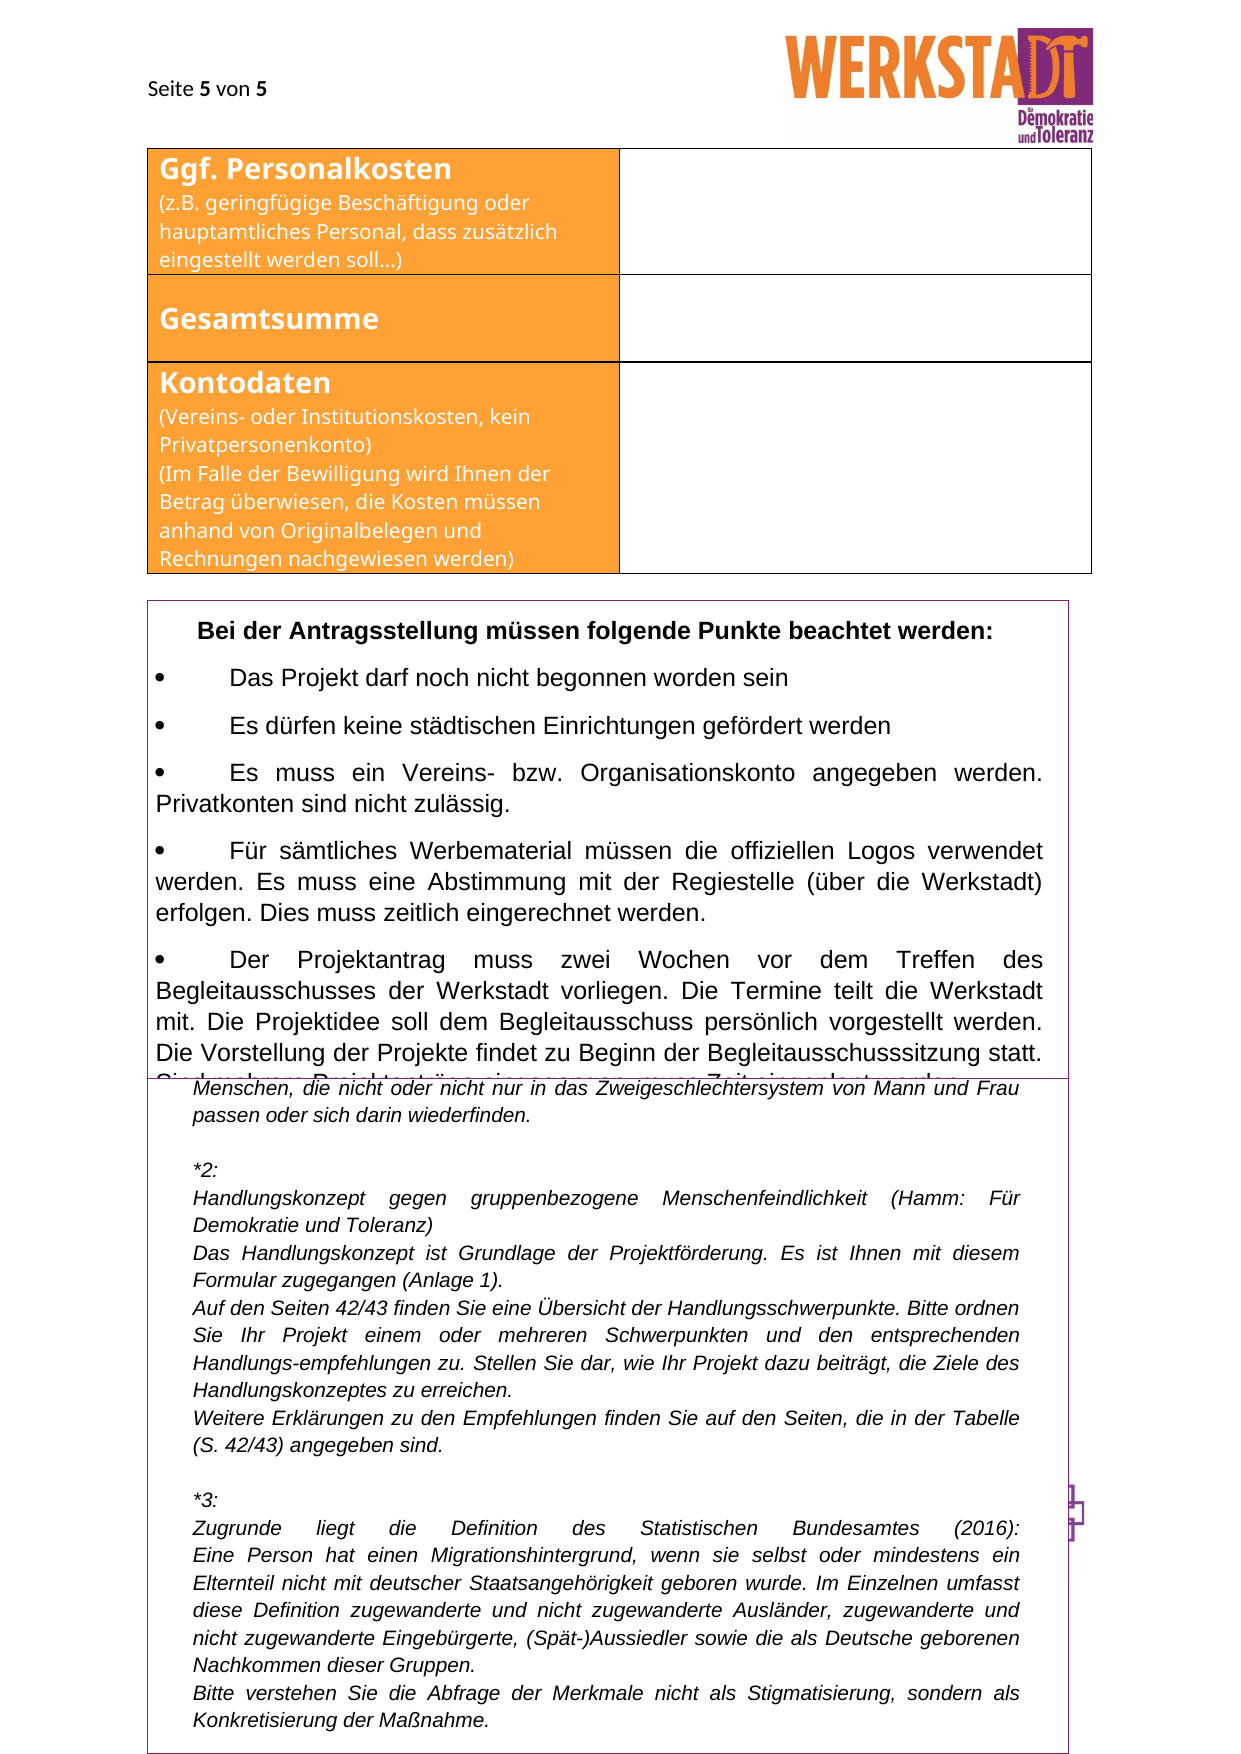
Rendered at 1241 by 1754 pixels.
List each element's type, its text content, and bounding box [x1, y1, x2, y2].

text Auf den Seiten 42/43 finden Sie eine Übersicht der Handlungsschwerpunkte. Bitte ordnen Sie Ihr Projekt einem oder mehreren Schwerpunkten und den entsprechenden Handlungs-empfehlungen zu. Stellen Sie dar, wie Ihr Projekt dazu beiträgt, die Ziele des Handlungskonzeptes zu erreichen. [193, 1296, 1023, 1402]
text *3: [193, 1488, 1023, 1512]
text Bitte verstehen Sie die Abfrage der Merkmale nicht als Stigmatisierung, sondern als Konkretisierung der Maßnahme. [193, 1681, 1023, 1732]
text Handlungskonzept gegen gruppenbezogene Menschenfeindlichkeit (Hamm: Für Demokratie und Toleranz) [193, 1186, 1023, 1237]
table_cell [620, 149, 1091, 274]
list Es dürfen keine städtischen Einrichtungen gefördert werden [155, 711, 1044, 739]
table_cell [620, 275, 1091, 361]
table_cell Ggf. Personalkosten (z.B. geringfügige Beschäftigung oder hauptamtliches Personal, dass zusätzlich eingestellt werden soll…) [148, 149, 619, 274]
list Das Projekt darf noch nicht begonnen worden sein [155, 663, 1044, 692]
table_cell Gesamtsumme [148, 275, 619, 361]
text Das Handlungskonzept ist Grundlage der Projektförderung. Es ist Ihnen mit diesem Formular zugegangen (Anlage 1). [193, 1241, 1023, 1292]
text Zugrunde liegt die Definition des Statistischen Bundesamtes (2016): Eine Person hat einen Migrationshintergrund, wenn sie selbst oder mindestens ein Elternteil nicht mit deutscher Staatsangehörigkeit geboren wurde. Im Einzelnen umfasst diese Definition zugewanderte und nicht zugewanderte Ausländer, zugewanderte und nicht zugewanderte Eingebürgerte, (Spät-)Aussiedler sowie die als Deutsche geborenen Nachkommen dieser Gruppen. [193, 1516, 1023, 1677]
text Die Beachtung, Förderung und Ausrichtung auf Gender (geschlechtliche Vielfalt und geschlechtsspezifische Aspekte), Diversity (Vielfalt, antidiskriminierende Maßnahmen) und Inklusion (Beachtung von Barrierefreiheit/Barrierearmut, Zugänge und Beteiligung für Menschen mit Behinderungen schaffen) sind Grundprinzipien unserer Zusammenarbeit. Der Unterstrich symbolisiert einen „Gendergap“, d.h. er schafft sprachlich eine Lücke für Menschen, die nicht oder nicht nur in das Zweigeschlechtersystem von Mann und Frau passen oder sich darin wiederfinden. [193, 1079, 1023, 1127]
table_cell [620, 363, 1091, 573]
text *2: [193, 1158, 1023, 1182]
table_cell Kontodaten (Vereins- oder Institutionskosten, kein Privatpersonenkonto) (Im Falle der Bewilligung wird Ihnen der Betrag überwiesen, die Kosten müssen anhand von Originalbelegen und Rechnungen nachgewiesen werden) [148, 363, 619, 573]
list Für sämtliches Werbematerial müssen die offiziellen Logos verwendet werden. Es muss eine Abstimmung mit der Regiestelle (über die Werkstadt) erfolgen. Dies muss zeitlich eingerechnet werden. [155, 836, 1044, 927]
list Es muss ein Vereins- bzw. Organisationskonto angegeben werden. Privatkonten sind nicht zulässig. [155, 758, 1044, 818]
text Bei der Antragsstellung müssen folgende Punkte beachtet werden: [197, 616, 1044, 644]
list Der Projektantrag muss zwei Wochen vor dem Treffen des Begleitausschusses der Werkstadt vorliegen. Die Termine teilt die Werkstadt mit. Die Projektidee soll dem Begleitausschuss persönlich vorgestellt werden. Die Vorstellung der Projekte findet zu Beginn der Begleitausschusssitzung statt. Sind mehrere Projektanträge eingegangen, muss Zeit eingeplant werden. [155, 945, 1044, 1078]
text Weitere Erklärungen zu den Empfehlungen finden Sie auf den Seiten, die in der Tabelle (S. 42/43) angegeben sind. [193, 1406, 1023, 1457]
